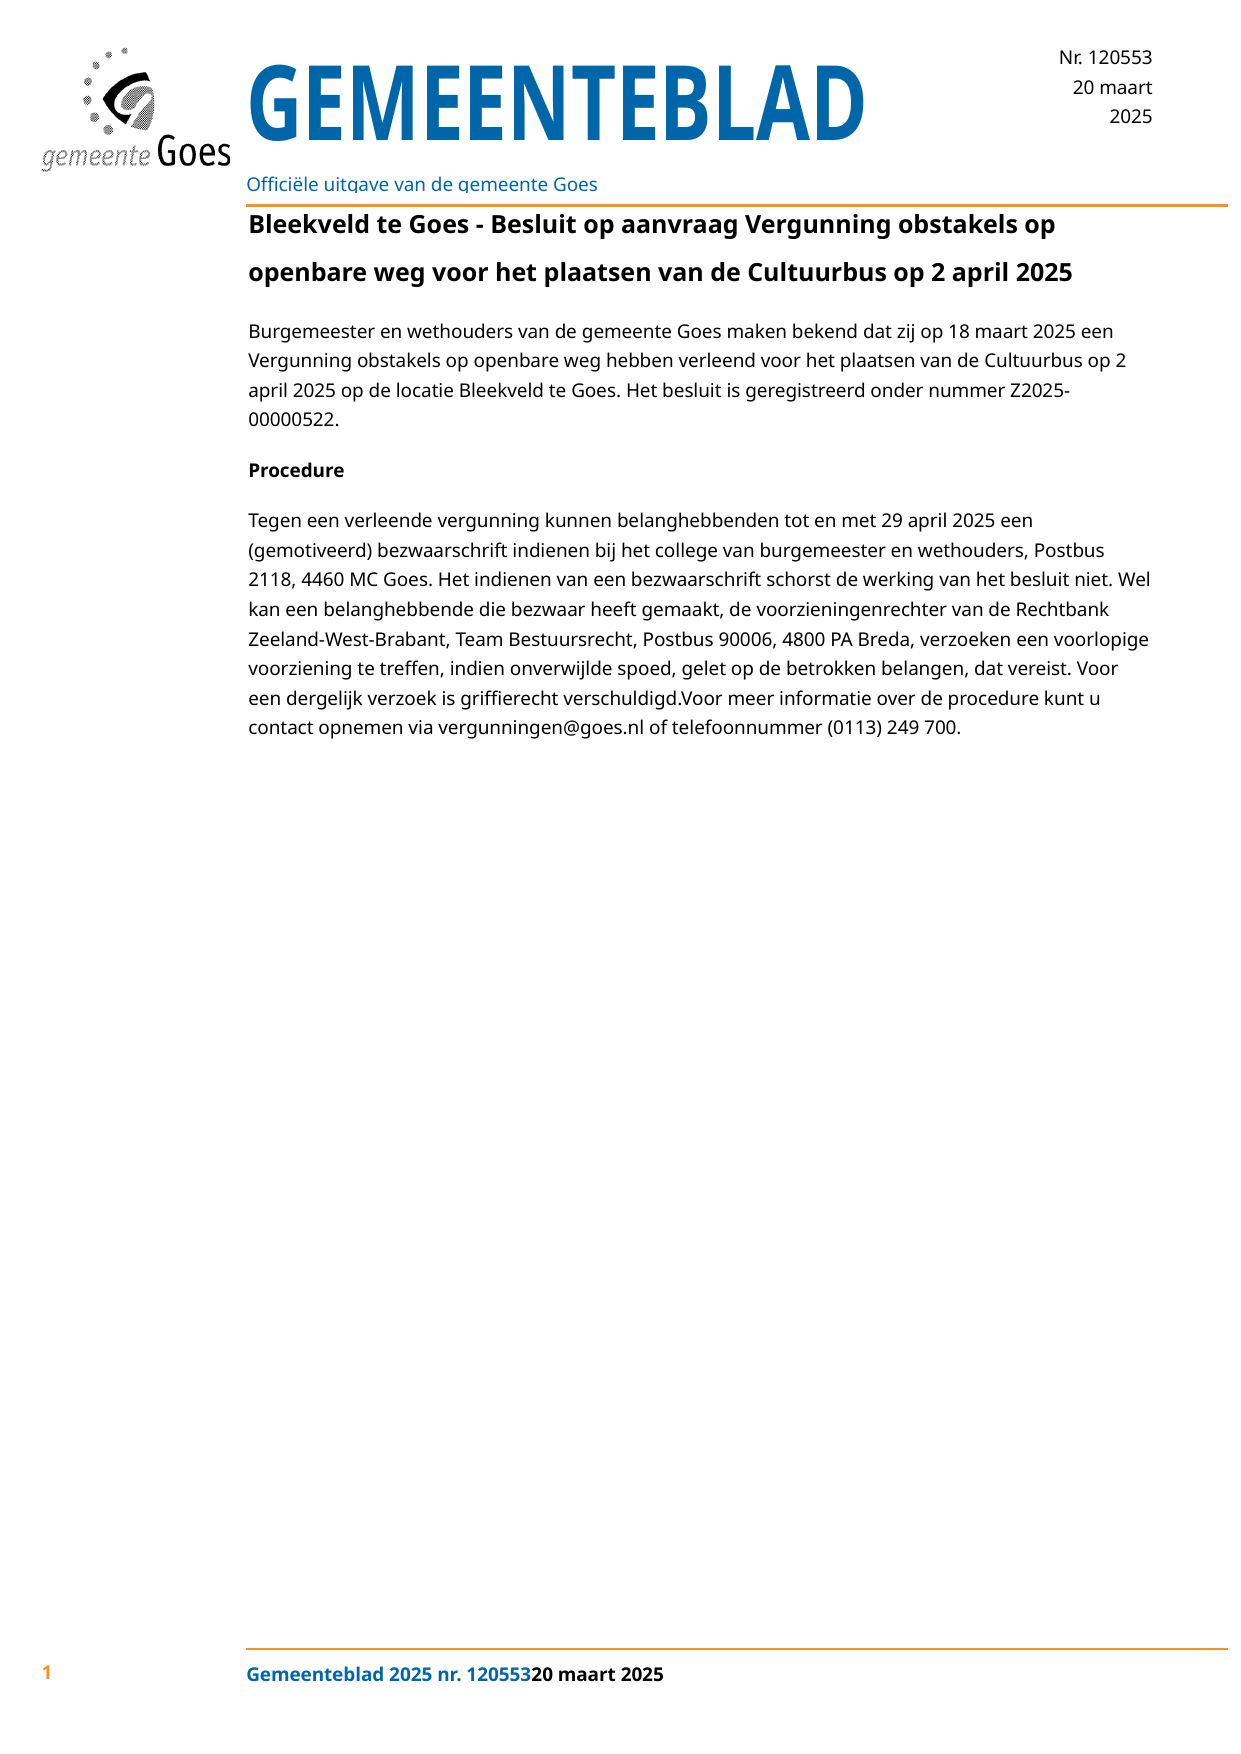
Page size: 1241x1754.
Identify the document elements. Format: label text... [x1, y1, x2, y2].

picture [41, 47, 231, 172]
text Burgemeester en wethouders van de gemeente Goes maken bekend dat zij op 18 maart 2025 een Vergunning obstakels op openbare weg hebben verleend voor het plaatsen van de Cultuurbus op 2 april 2025 op de locatie Bleekveld te Goes. Het besluit is geregistreerd onder nummer Z2025-00000522. [248, 318, 1152, 432]
text Procedure [248, 457, 1152, 483]
text Bleekveld te Goes - Besluit op aanvraag Vergunning obstakels op openbare weg voor het plaatsen van de Cultuurbus op 2 april 2025 [248, 207, 1152, 288]
text Tegen een verleende vergunning kunnen belanghebbenden tot en met 29 april 2025 een (gemotiveerd) bezwaarschrift indienen bij het college van burgemeester en wethouders, Postbus 2118, 4460 MC Goes. Het indienen van een bezwaarschrift schorst de werking van het besluit niet. Wel kan een belanghebbende die bezwaar heeft gemaakt, de voorzieningenrechter van de Rechtbank Zeeland-West-Brabant, Team Bestuursrecht, Postbus 90006, 4800 PA Breda, verzoeken een voorlopige voorziening te treffen, indien onverwijlde spoed, gelet op de betrokken belangen, dat vereist. Voor een dergelijk verzoek is griffierecht verschuldigd.Voor meer informatie over de procedure kunt u contact opnemen via vergunningen@goes.nl of telefoonnummer (0113) 249 700. [248, 507, 1152, 740]
